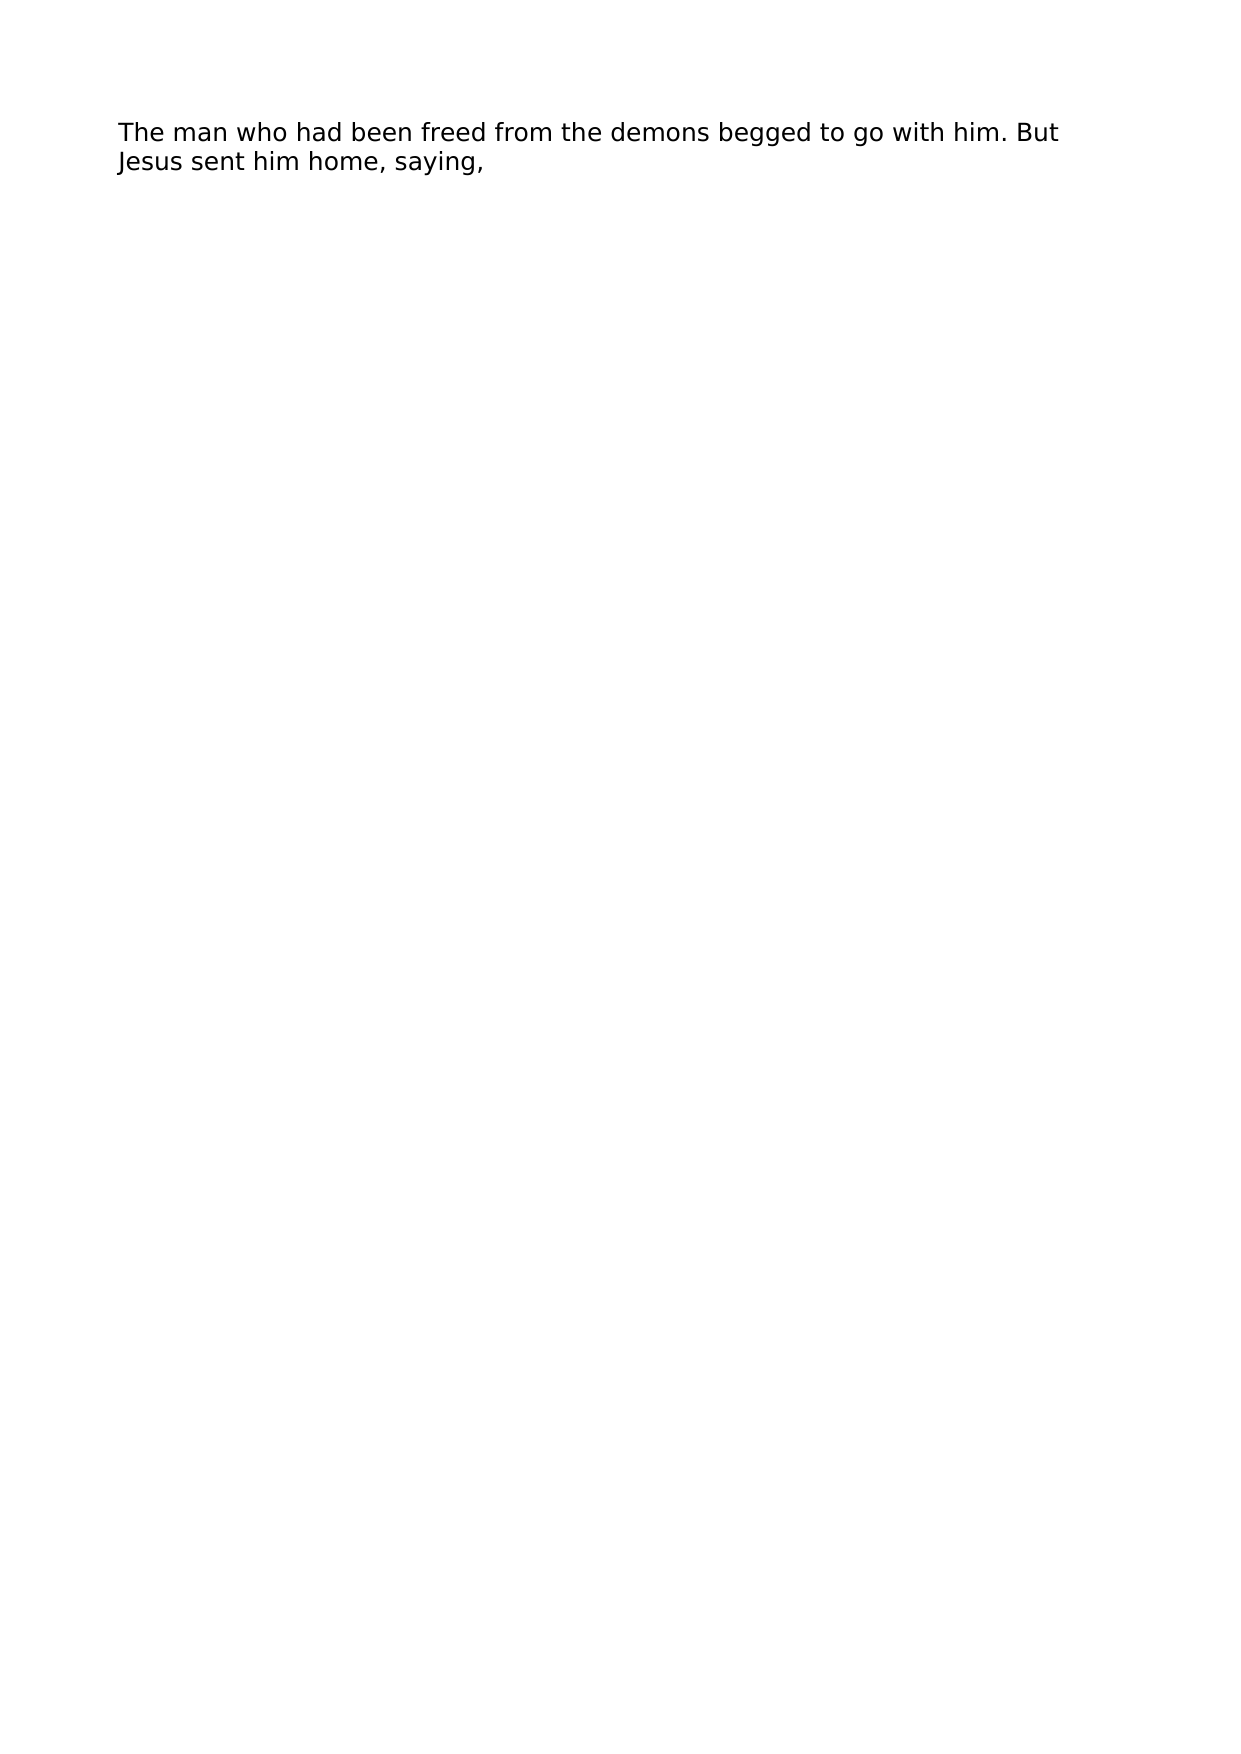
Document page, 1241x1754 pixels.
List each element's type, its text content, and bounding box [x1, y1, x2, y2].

text The man who had been freed from the demons begged to go with him. But Jesus sent him home, saying, [118, 118, 1122, 176]
